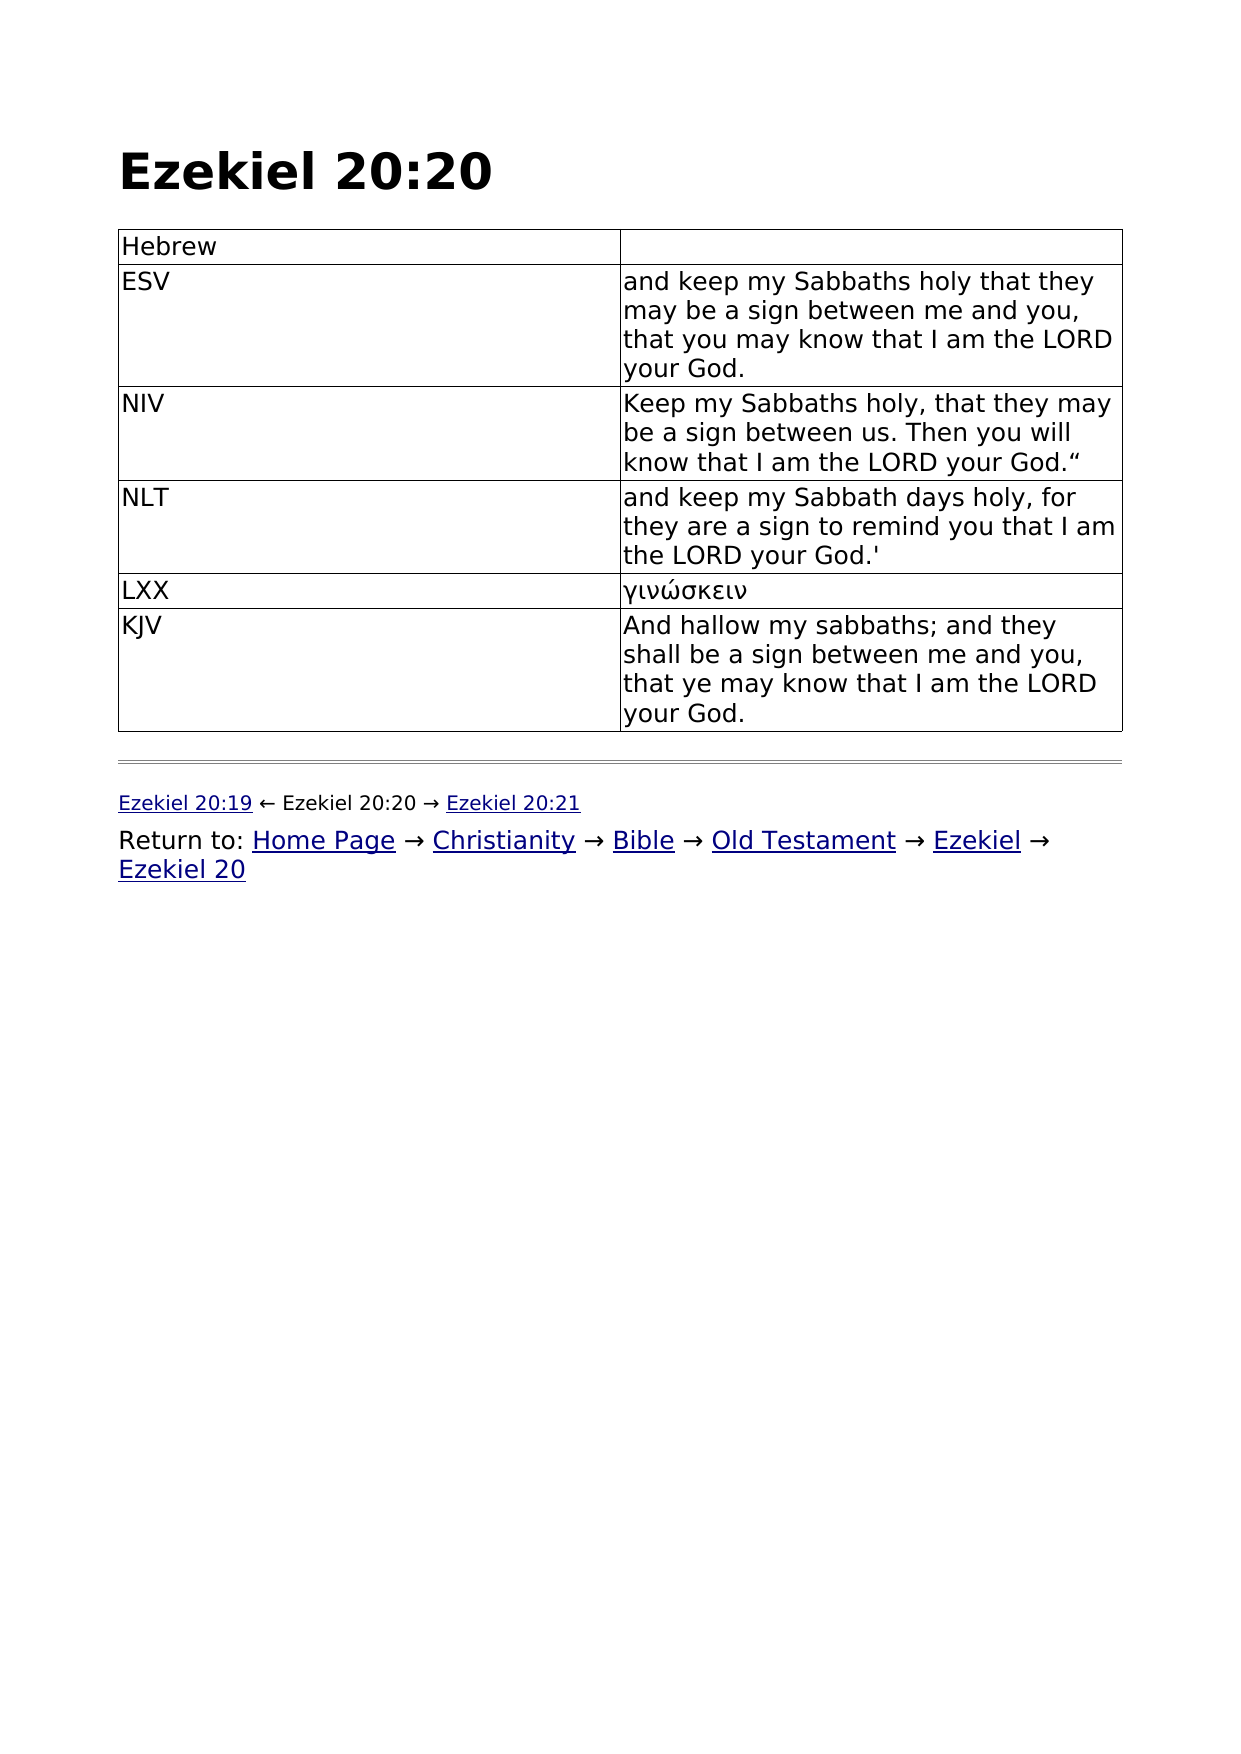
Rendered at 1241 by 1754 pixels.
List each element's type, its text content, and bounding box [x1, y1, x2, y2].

table_cell ESV [119, 265, 620, 386]
text Ezekiel 20:19 ← Ezekiel 20:20 → Ezekiel 20:21 [118, 792, 1122, 826]
table_cell KJV [119, 609, 620, 731]
table_cell LXX [119, 574, 620, 608]
table_cell And hallow my sabbaths; and they shall be a sign between me and you, that ye may know that I am the LORD your God. [621, 609, 1122, 731]
table_cell Keep my Sabbaths holy, that they may be a sign between us. Then you will know that I am the LORD your God.“ [621, 387, 1122, 480]
table_cell γινώσκειν [621, 574, 1122, 608]
table_cell and keep my Sabbaths holy that they may be a sign between me and you, that you may know that I am the LORD your God. [621, 265, 1122, 386]
table_cell NLT [119, 481, 620, 573]
table_cell NIV [119, 387, 620, 480]
table_cell and keep my Sabbath days holy, for they are a sign to remind you that I am the LORD your God.' [621, 481, 1122, 573]
table_header Hebrew [119, 230, 620, 264]
table_header [621, 230, 1122, 264]
subtitle Ezekiel 20:20 [118, 143, 1122, 201]
text Return to: Home Page → Christianity → Bible → Old Testament → Ezekiel → Ezekiel 20 [118, 826, 1122, 884]
